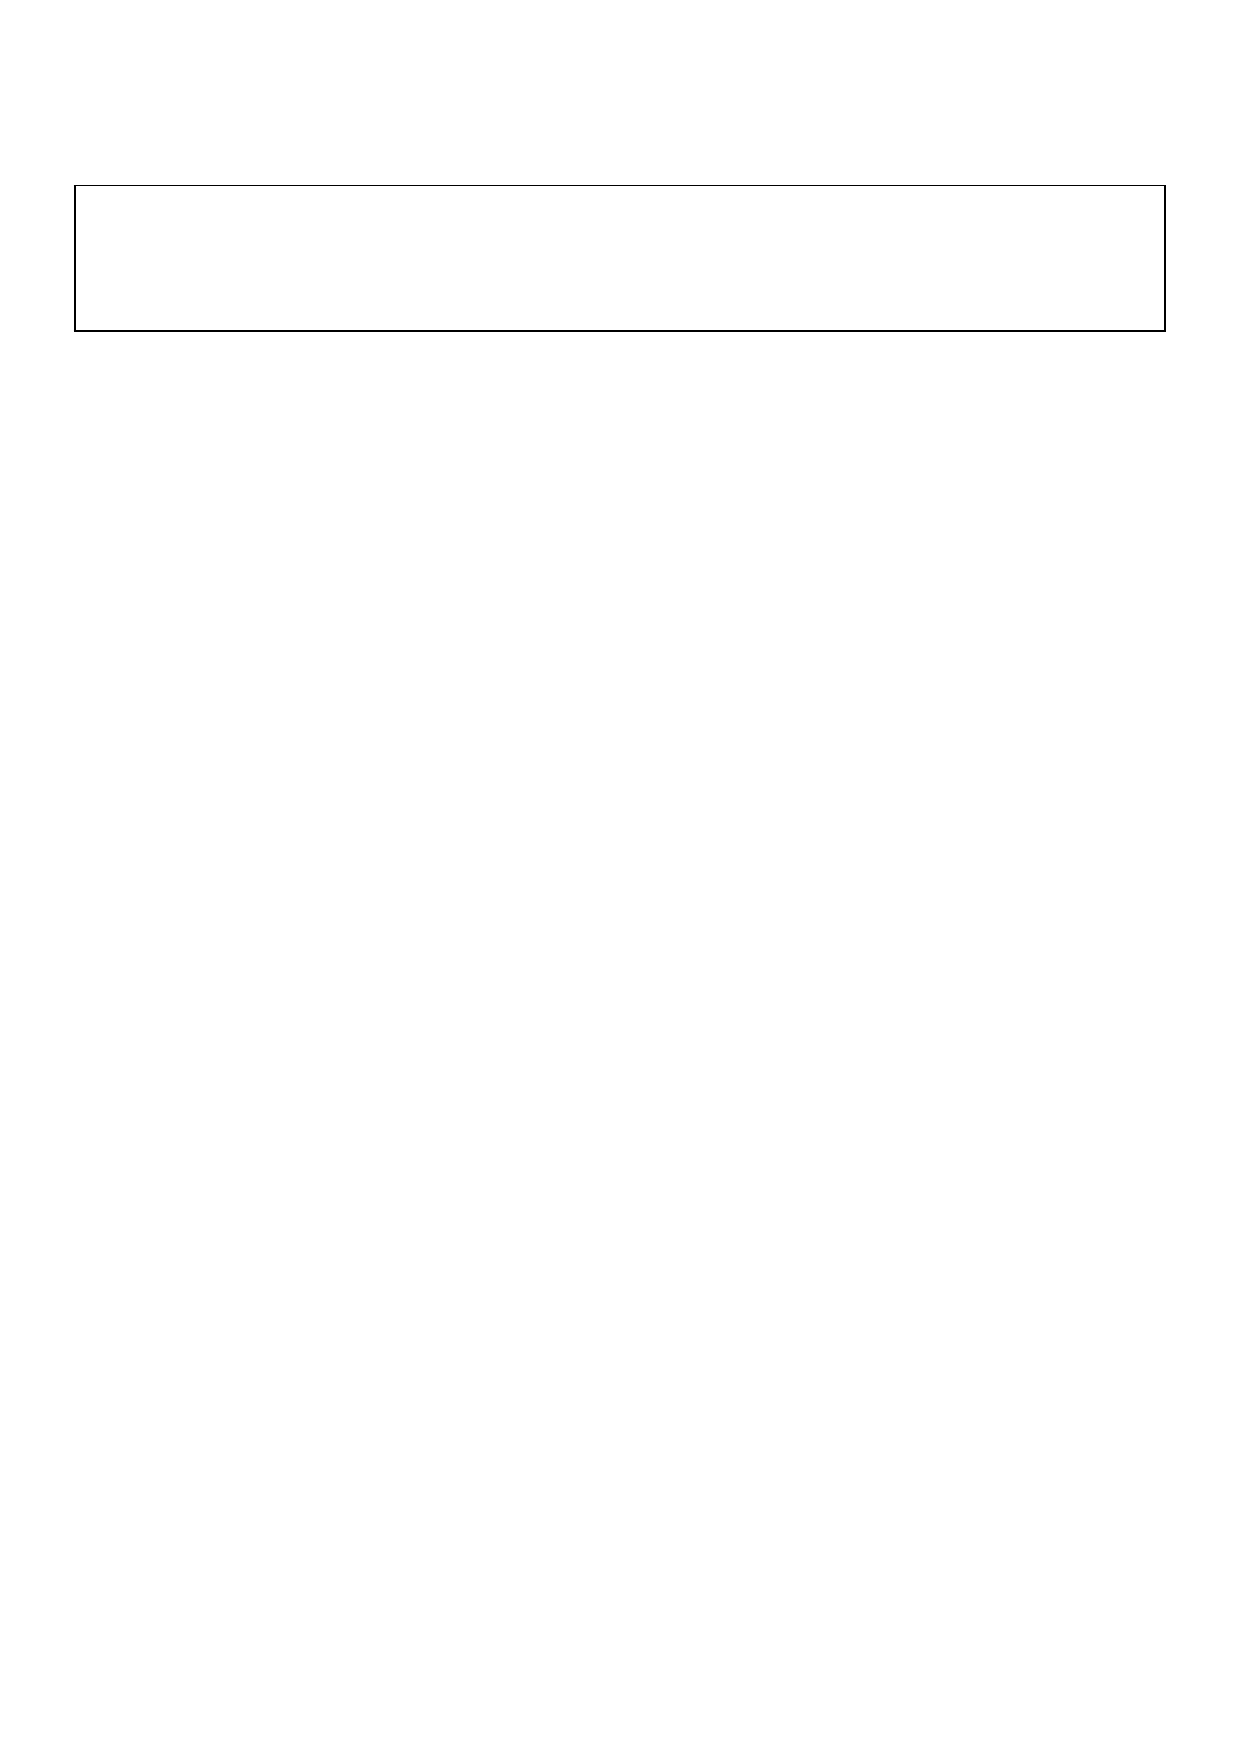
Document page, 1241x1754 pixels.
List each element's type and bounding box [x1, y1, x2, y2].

table_cell [76, 186, 1164, 330]
